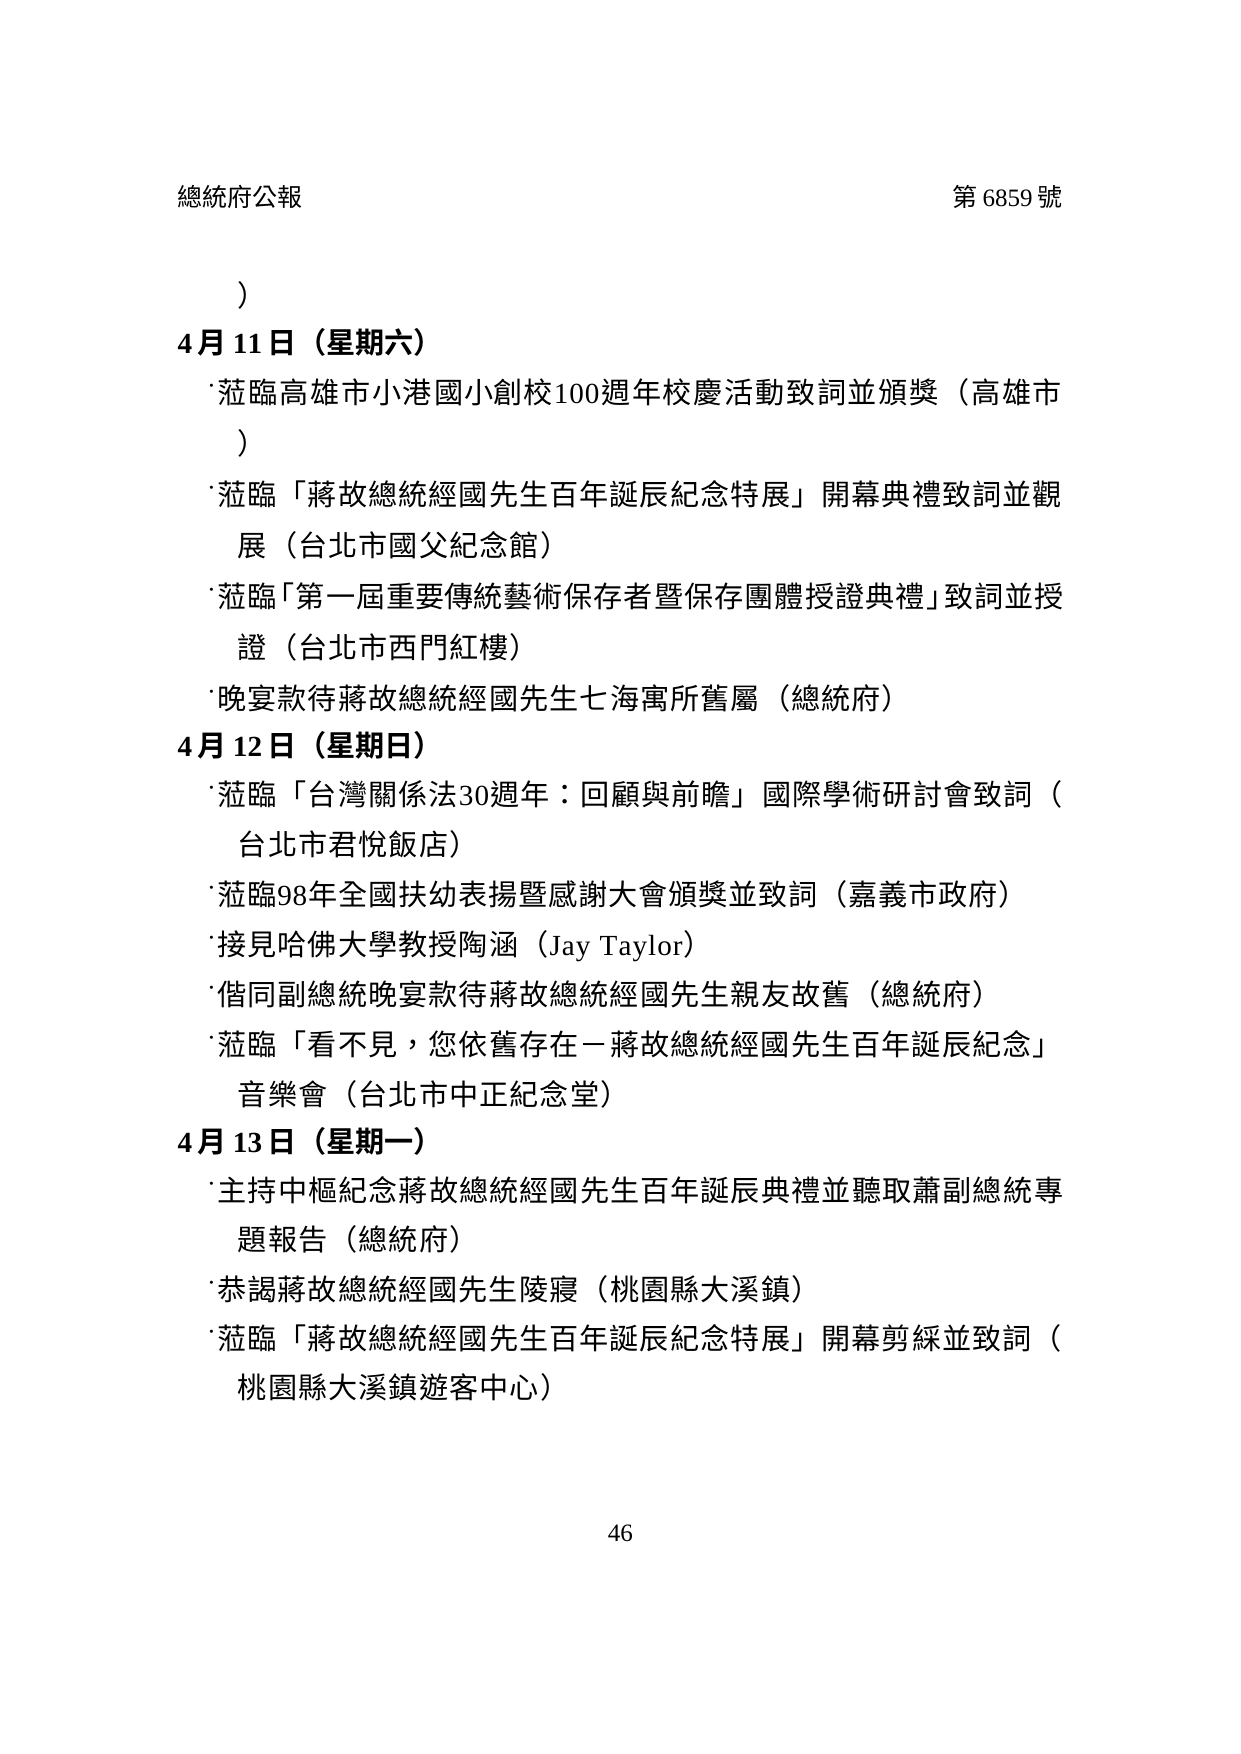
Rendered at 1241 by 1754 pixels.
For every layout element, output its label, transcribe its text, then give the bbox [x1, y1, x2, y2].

text ） [206, 266, 1063, 317]
text ˙蒞臨「看不見，您依舊存在－蔣故總統經國先生百年誕辰紀念」音樂會（台北市中正紀念堂） [206, 1016, 1063, 1116]
text ˙蒞臨「蔣故總統經國先生百年誕辰紀念特展」開幕典禮致詞並觀展（台北市國父紀念館） [206, 465, 1063, 567]
text ˙蒞臨「台灣關係法30週年：回顧與前瞻」國際學術研討會致詞（台北市君悅飯店） [206, 766, 1063, 866]
text ˙蒞臨98年全國扶幼表揚暨感謝大會頒獎並致詞（嘉義市政府） [206, 866, 1063, 916]
text ˙晚宴款待蔣故總統經國先生七海寓所舊屬（總統府） [206, 669, 1063, 720]
text 4月13日（星期一） [177, 1116, 1063, 1162]
text ˙蒞臨「蔣故總統經國先生百年誕辰紀念特展」開幕剪綵並致詞（桃園縣大溪鎮遊客中心） [206, 1310, 1063, 1408]
text ˙接見哈佛大學教授陶涵（Jay Taylor） [206, 916, 1063, 966]
text ˙恭謁蔣故總統經國先生陵寢（桃園縣大溪鎮） [206, 1260, 1063, 1310]
text ˙蒞臨「第一屆重要傳統藝術保存者暨保存團體授證典禮」致詞並授證（台北市西門紅樓） [206, 567, 1063, 669]
text ˙偕同副總統晚宴款待蔣故總統經國先生親友故舊（總統府） [206, 966, 1063, 1016]
text ˙蒞臨高雄市小港國小創校100週年校慶活動致詞並頒獎（高雄市） [206, 363, 1063, 465]
text 4月12日（星期日） [177, 720, 1063, 766]
text 4月11日（星期六） [177, 317, 1063, 363]
text ˙主持中樞紀念蔣故總統經國先生百年誕辰典禮並聽取蕭副總統專題報告（總統府） [206, 1162, 1063, 1260]
